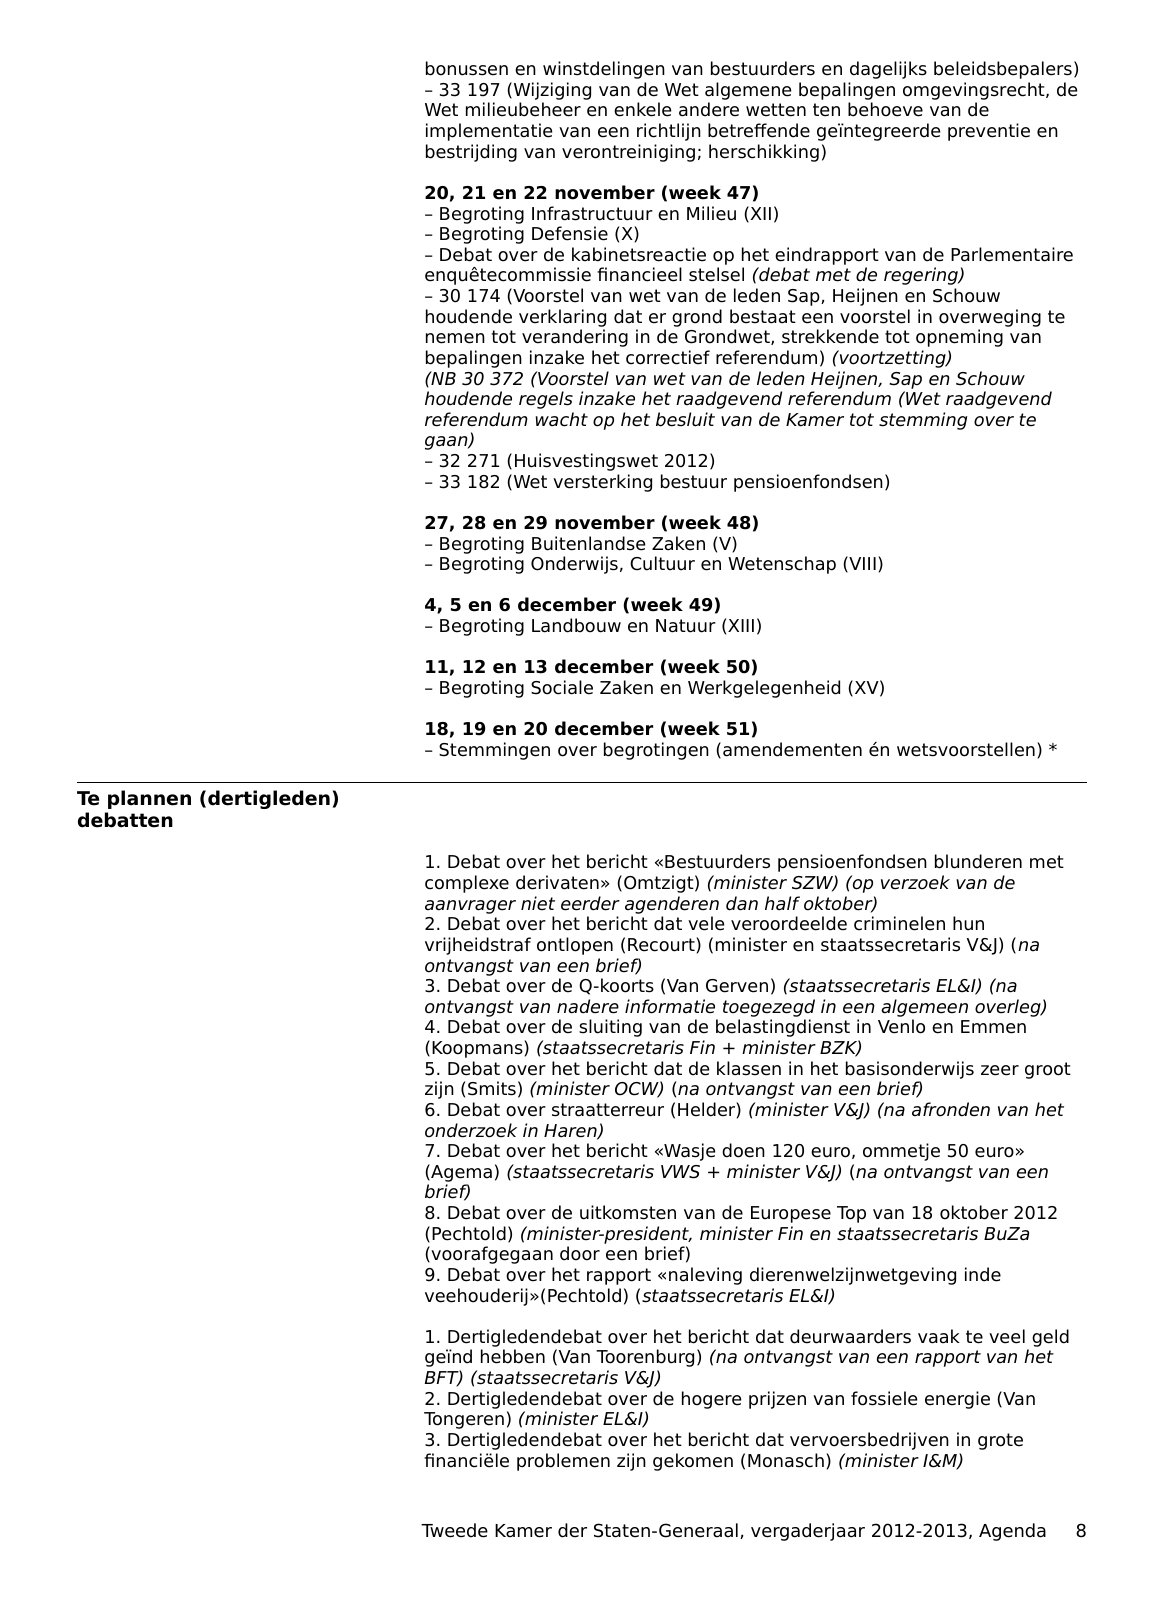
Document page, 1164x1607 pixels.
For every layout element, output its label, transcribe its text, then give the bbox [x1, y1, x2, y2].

table_cell [401, 162, 418, 183]
table_cell [77, 853, 401, 914]
table_cell [401, 1430, 418, 1471]
table_cell [401, 699, 418, 719]
table_cell [401, 740, 418, 760]
table_cell [401, 914, 418, 976]
table_cell 1. Debat over het bericht «Bestuurders pensioenfondsen blunderen met complexe derivaten» (Omtzigt) (minister SZW) (op verzoek van de aanvrager niet eerder agenderen dan half oktober) [418, 853, 1087, 914]
table_cell [401, 513, 418, 533]
table_cell [77, 1265, 401, 1306]
table_cell [77, 492, 401, 513]
table_cell [77, 554, 401, 575]
table_cell – 33 182 (Wet versterking bestuur pensioenfondsen) [418, 472, 1087, 492]
table_cell [401, 286, 418, 368]
table_cell 11, 12 en 13 december (week 50) [418, 657, 1087, 678]
table_cell [418, 492, 1087, 513]
table_cell [77, 1018, 401, 1059]
table_cell – 33 197 (Wijziging van de Wet algemene bepalingen omgevingsrecht, de Wet milieubeheer en enkele andere wetten ten behoeve van de implementatie van een richtlijn betreffende geïntegreerde preventie en bestrijding van verontreiniging; herschikking) [418, 80, 1087, 162]
table_cell [77, 1327, 401, 1389]
table_cell [401, 595, 418, 616]
table_cell [77, 832, 401, 852]
table_cell [77, 1203, 401, 1265]
table_cell [401, 1100, 418, 1141]
table_cell [77, 740, 401, 760]
table_cell – Stemmingen over begrotingen (amendementen én wetsvoorstellen) * [418, 740, 1087, 760]
table_cell [401, 976, 418, 1017]
table_cell 2. Debat over het bericht dat vele veroordeelde criminelen hun vrijheidstraf ontlopen (Recourt) (minister en staatssecretaris V&J) (na ontvangst van een brief) [418, 914, 1087, 976]
table_cell 2. Dertigledendebat over de hogere prijzen van fossiele energie (Van Tongeren) (minister EL&I) [418, 1389, 1087, 1430]
table_cell 1. Dertigledendebat over het bericht dat deurwaarders vaak te veel geld geïnd hebben (Van Toorenburg) (na ontvangst van een rapport van het BFT) (staatssecretaris V&J) [418, 1327, 1087, 1389]
table_cell [401, 369, 418, 451]
table_cell [418, 575, 1087, 595]
table_cell [401, 224, 418, 245]
table_cell [401, 472, 418, 492]
table_cell [401, 678, 418, 698]
table_cell [401, 59, 418, 80]
table_cell [401, 1018, 418, 1059]
table_cell [77, 616, 401, 637]
table_cell [401, 1306, 418, 1327]
table_cell 3. Debat over de Q-koorts (Van Gerven) (staatssecretaris EL&I) (na ontvangst van nadere informatie toegezegd in een algemeen overleg) [418, 976, 1087, 1017]
table_cell [401, 1327, 418, 1389]
table_cell [401, 1389, 418, 1430]
table_cell [418, 1306, 1087, 1327]
table_cell – Debat over de kabinetsreactie op het eindrapport van de Parlementaire enquêtecommissie financieel stelsel (debat met de regering) [418, 245, 1087, 286]
table_cell – 32 271 (Huisvestingswet 2012) [418, 451, 1087, 472]
table_cell [401, 719, 418, 740]
table_cell 4, 5 en 6 december (week 49) [418, 595, 1087, 616]
table_cell [418, 832, 1087, 852]
table_cell [77, 976, 401, 1017]
table_cell [418, 637, 1087, 657]
table_cell [77, 1306, 401, 1327]
table_cell [77, 162, 401, 183]
table_cell [401, 616, 418, 637]
table_cell [77, 575, 401, 595]
table_cell 18, 19 en 20 december (week 51) [418, 719, 1087, 740]
table_cell [77, 595, 401, 616]
table_cell – 30 174 (Voorstel van wet van de leden Sap, Heijnen en Schouw houdende verklaring dat er grond bestaat een voorstel in overweging te nemen tot verandering in de Grondwet, strekkende tot opneming van bepalingen inzake het correctief referendum) (voortzetting) [418, 286, 1087, 368]
table_cell 27, 28 en 29 november (week 48) [418, 513, 1087, 533]
table_cell [401, 183, 418, 203]
table_cell [77, 1141, 401, 1203]
table_cell [401, 1203, 418, 1265]
table_cell [401, 451, 418, 472]
table_cell [401, 1141, 418, 1203]
table_cell [77, 637, 401, 657]
table_cell [401, 1059, 418, 1100]
table_cell – Begroting Sociale Zaken en Werkgelegenheid (XV) [418, 678, 1087, 698]
table_cell [77, 1430, 401, 1471]
table_cell [77, 224, 401, 245]
table_cell 8. Debat over de uitkomsten van de Europese Top van 18 oktober 2012 (Pechtold) (minister-president, minister Fin en staatssecretaris BuZa (voorafgegaan door een brief) [418, 1203, 1087, 1265]
table_cell [77, 286, 401, 368]
table_cell [77, 80, 401, 162]
table_header [401, 783, 418, 832]
table_cell [401, 204, 418, 224]
table_cell – Begroting Landbouw en Natuur (XIII) [418, 616, 1087, 637]
table_cell [77, 183, 401, 203]
table_cell – Begroting Infrastructuur en Milieu (XII) [418, 204, 1087, 224]
table_cell – Begroting Defensie (X) [418, 224, 1087, 245]
table_cell [77, 513, 401, 533]
table_cell [401, 657, 418, 678]
table_cell [77, 699, 401, 719]
table_cell [77, 1100, 401, 1141]
table_cell [77, 678, 401, 698]
table_cell 3. Dertigledendebat over het bericht dat vervoersbedrijven in grote financiële problemen zijn gekomen (Monasch) (minister I&M) [418, 1430, 1087, 1471]
table_header [418, 783, 1087, 832]
table_cell [401, 832, 418, 852]
table_cell [77, 657, 401, 678]
table_cell [77, 472, 401, 492]
table_cell [77, 1059, 401, 1100]
table_cell [77, 59, 401, 80]
table_cell 7. Debat over het bericht «Wasje doen 120 euro, ommetje 50 euro» (Agema) (staatssecretaris VWS + minister V&J) (na ontvangst van een brief) [418, 1141, 1087, 1203]
table_cell – Begroting Onderwijs, Cultuur en Wetenschap (VIII) [418, 554, 1087, 575]
table_cell [77, 914, 401, 976]
table_cell [401, 245, 418, 286]
table_cell [401, 554, 418, 575]
table_cell 4. Debat over de sluiting van de belastingdienst in Venlo en Emmen (Koopmans) (staatssecretaris Fin + minister BZK) [418, 1018, 1087, 1059]
table_cell [77, 245, 401, 286]
table_cell [401, 1265, 418, 1306]
table_cell [401, 853, 418, 914]
table_cell [77, 451, 401, 472]
table_cell – Begroting Buitenlandse Zaken (V) [418, 534, 1087, 554]
table_cell [401, 637, 418, 657]
table_cell [77, 204, 401, 224]
table_cell [77, 369, 401, 451]
table_cell [77, 719, 401, 740]
table_cell 5. Debat over het bericht dat de klassen in het basisonderwijs zeer groot zijn (Smits) (minister OCW) (na ontvangst van een brief) [418, 1059, 1087, 1100]
table_cell 9. Debat over het rapport «naleving dierenwelzijnwetgeving inde veehouderij»(Pechtold) (staatssecretaris EL&I) [418, 1265, 1087, 1306]
table_cell 20, 21 en 22 november (week 47) [418, 183, 1087, 203]
table_cell [77, 1389, 401, 1430]
table_cell [401, 80, 418, 162]
table_cell (NB 30 372 (Voorstel van wet van de leden Heijnen, Sap en Schouw houdende regels inzake het raadgevend referendum (Wet raadgevend referendum wacht op het besluit van de Kamer tot stemming over te gaan) [418, 369, 1087, 451]
table_cell bonussen en winstdelingen van bestuurders en dagelijks beleidsbepalers) [418, 59, 1087, 80]
table_cell [401, 575, 418, 595]
table_cell 6. Debat over straatterreur (Helder) (minister V&J) (na afronden van het onderzoek in Haren) [418, 1100, 1087, 1141]
table_cell [401, 492, 418, 513]
table_cell [401, 534, 418, 554]
table_cell [418, 699, 1087, 719]
table_header Te plannen (dertigleden) debatten [77, 783, 401, 832]
table_cell [418, 162, 1087, 183]
table_cell [77, 534, 401, 554]
